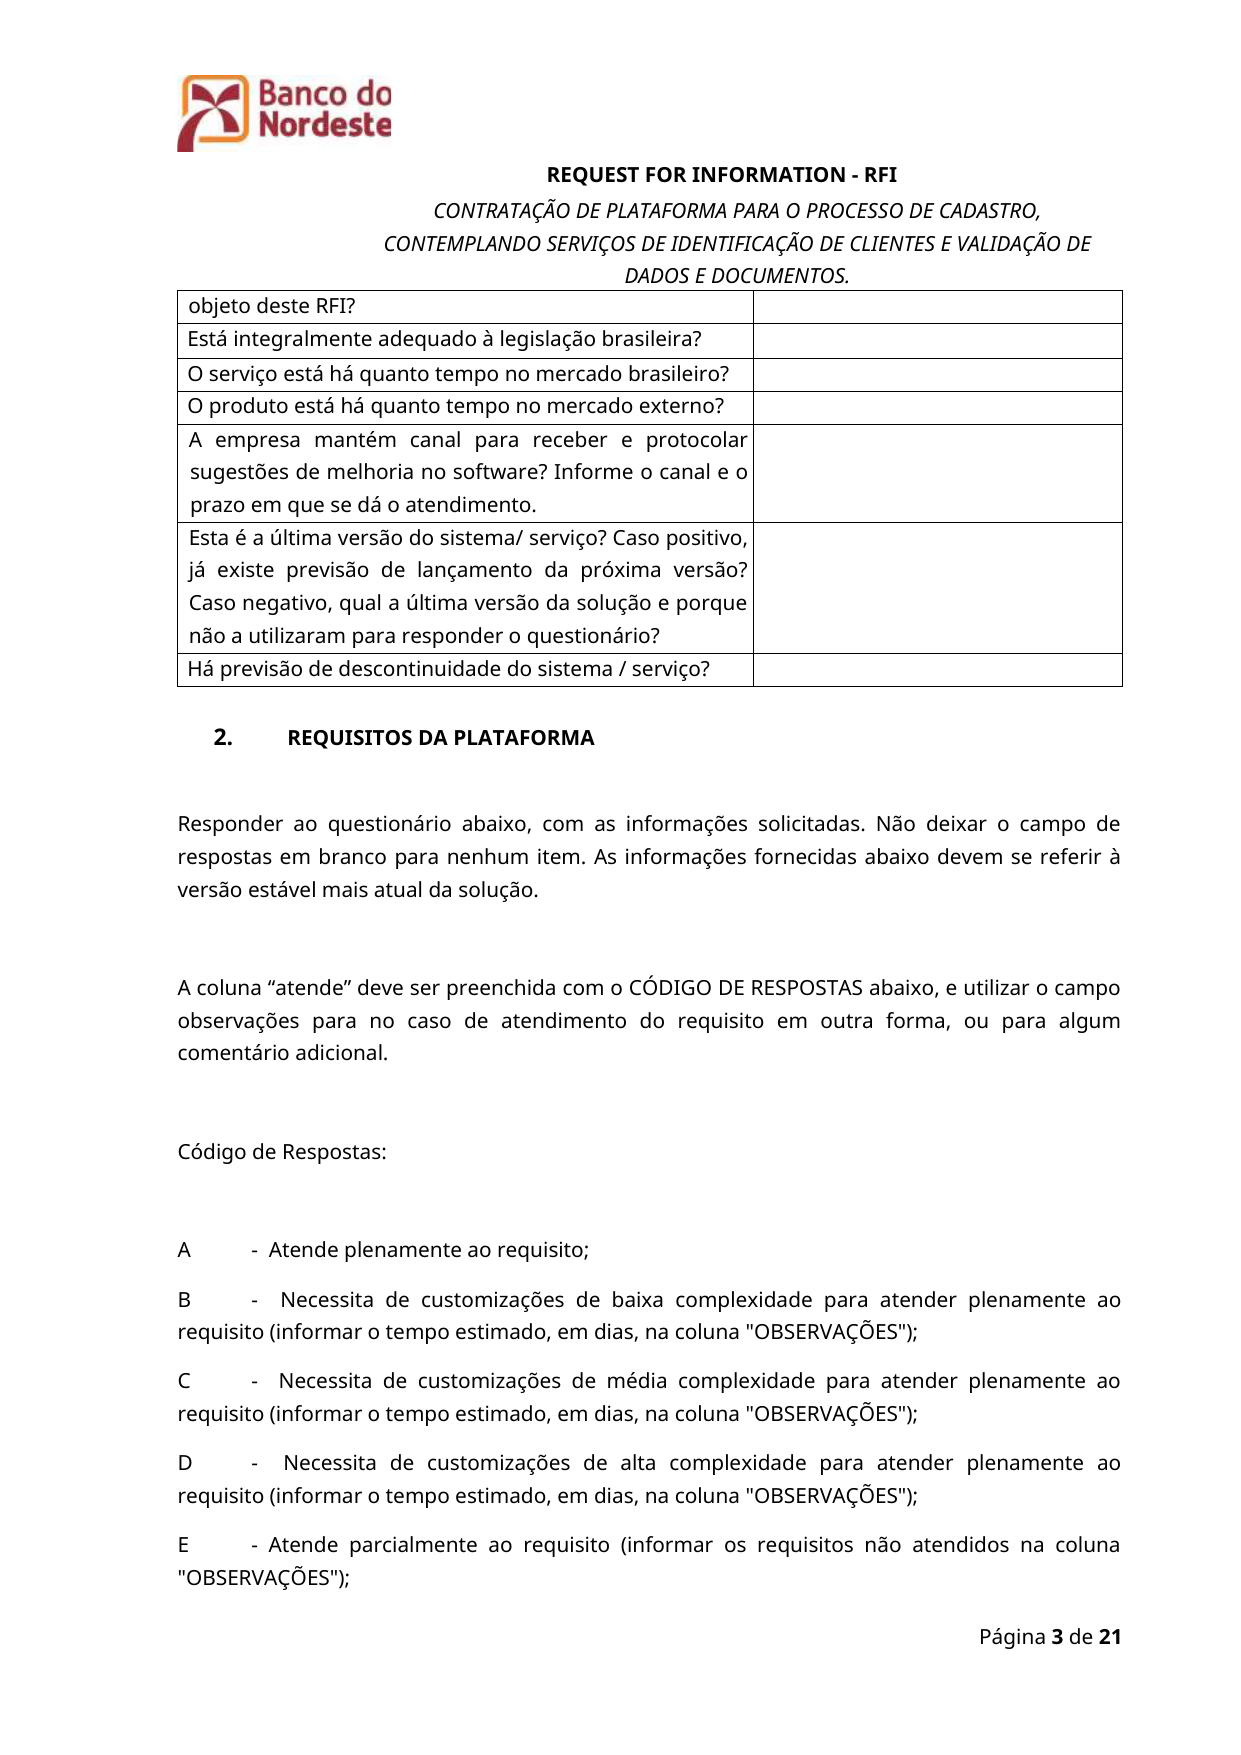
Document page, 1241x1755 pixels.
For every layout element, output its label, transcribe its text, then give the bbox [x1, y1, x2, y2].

table_cell Está integralmente adequado à legislação brasileira? [178, 324, 753, 358]
table_cell Há previsão de descontinuidade do sistema / serviço? [178, 654, 753, 686]
table_cell [754, 359, 1122, 391]
table_cell [754, 324, 1122, 358]
subtitle REQUISITOS DA PLATAFORMA [213, 721, 1122, 752]
list D - Necessita de customizações de alta complexidade para atender plenamente ao requisito (informar o tempo estimado, em dias, na coluna "OBSERVAÇÕES"); [177, 1448, 1122, 1509]
table_cell O produto está há quanto tempo no mercado externo? [178, 392, 753, 424]
table_cell O serviço está há quanto tempo no mercado brasileiro? [178, 359, 753, 391]
list E - Atende parcialmente ao requisito (informar os requisitos não atendidos na coluna "OBSERVAÇÕES"); [177, 1530, 1122, 1591]
table_cell [754, 425, 1122, 522]
list Código de Respostas: [177, 1137, 1122, 1165]
table_cell [754, 523, 1122, 653]
list Responder ao questionário abaixo, com as informações solicitadas. Não deixar o campo de respostas em branco para nenhum item. As informações fornecidas abaixo devem se referir à versão estável mais atual da solução. [177, 809, 1122, 903]
list B - Necessita de customizações de baixa complexidade para atender plenamente ao requisito (informar o tempo estimado, em dias, na coluna "OBSERVAÇÕES"); [177, 1285, 1122, 1346]
table_cell objeto deste RFI? [178, 291, 753, 323]
list A coluna “atende” deve ser preenchida com o CÓDIGO DE RESPOSTAS abaixo, e utilizar o campo observações para no caso de atendimento do requisito em outra forma, ou para algum comentário adicional. [177, 973, 1122, 1067]
table_cell Esta é a última versão do sistema/ serviço? Caso positivo, já existe previsão de lançamento da próxima versão? Caso negativo, qual a última versão da solução e porque não a utilizaram para responder o questionário? [178, 523, 753, 653]
table_cell A empresa mantém canal para receber e protocolar sugestões de melhoria no software? Informe o canal e o prazo em que se dá o atendimento. [178, 425, 753, 522]
table_cell [754, 291, 1122, 323]
table_cell [754, 654, 1122, 686]
list A - Atende plenamente ao requisito; [177, 1236, 1122, 1264]
table_cell [754, 392, 1122, 424]
list C - Necessita de customizações de média complexidade para atender plenamente ao requisito (informar o tempo estimado, em dias, na coluna "OBSERVAÇÕES"); [177, 1367, 1122, 1428]
